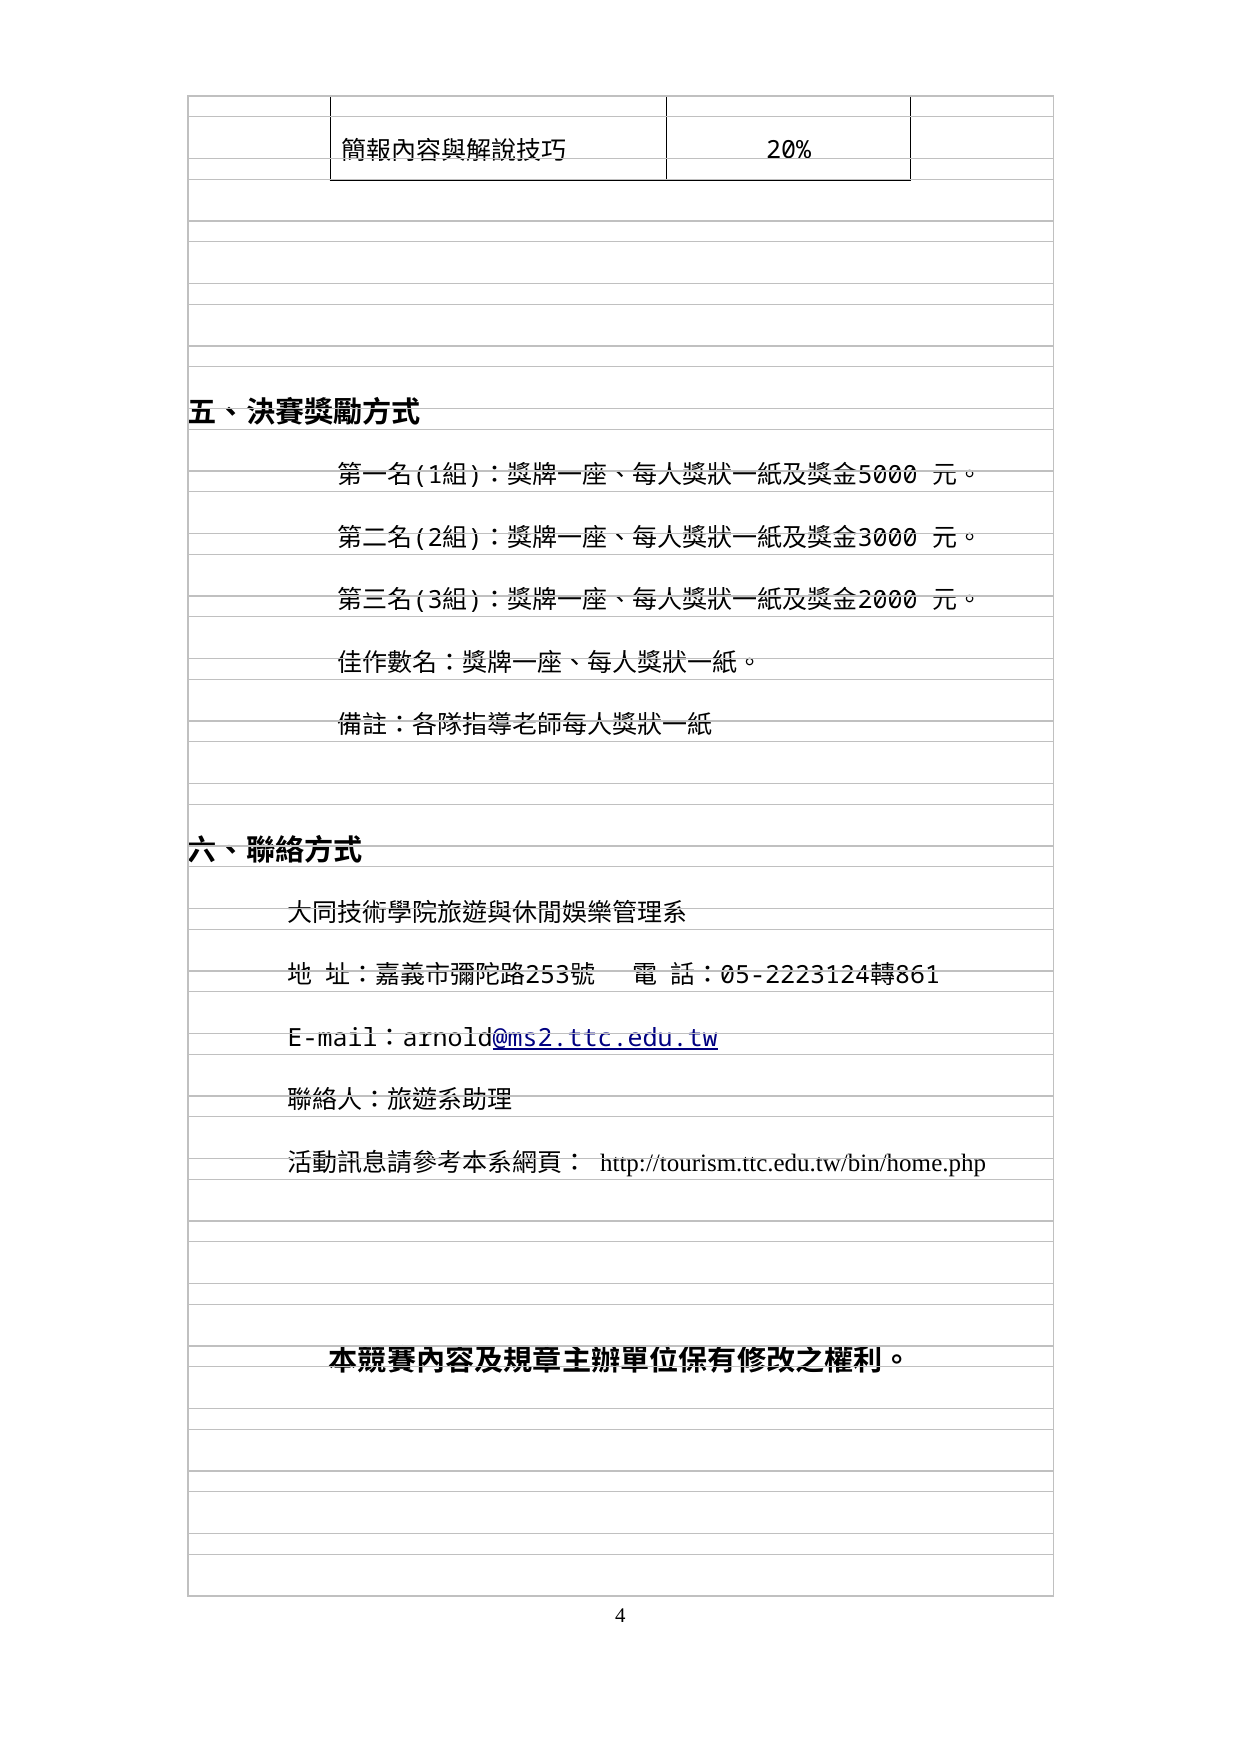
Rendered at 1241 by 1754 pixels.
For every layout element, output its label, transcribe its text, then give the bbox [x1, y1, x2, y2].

text 第二名(2組)：獎牌一座、每人獎狀一紙及獎金3000 元。 [189, 534, 1053, 554]
text 第二名(2組)：獎牌一座、每人獎狀一紙及獎金3000 元。 [189, 493, 1053, 533]
text 本競賽內容及規章主辦單位保有修改之權利。 [718, 1347, 742, 1366]
text 本競賽內容及規章主辦單位保有修改之權利。 [189, 1367, 1053, 1379]
text 聯絡人：旅遊系助理 [189, 1056, 1053, 1095]
text 本競賽內容及規章主辦單位保有修改之權利。 [616, 1347, 656, 1366]
text 本競賽內容及規章主辦單位保有修改之權利。 [749, 1347, 775, 1366]
text 大同技術學院旅遊與休閒娛樂管理系 [189, 909, 1053, 929]
table_cell 簡報內容與解說技巧 [396, 145, 412, 158]
text E-mail：arnold@ms2.ttc.edu.tw [189, 993, 1053, 1033]
text 六、聯絡方式 [189, 847, 1053, 866]
text E-mail：arnold@ms2.ttc.edu.tw [189, 1034, 1053, 1054]
text 備註：各隊指導老師每人獎狀一紙 [189, 681, 1053, 720]
text 第一名(1組)：獎牌一座、每人獎狀一紙及獎金5000 元。 [189, 472, 1053, 491]
text 地 址：嘉義市彌陀路253號 電 話：05-2223124轉861 [189, 972, 1053, 991]
table_cell [667, 97, 910, 116]
table_cell 簡報內容與解說技巧 [331, 117, 666, 158]
text 本競賽內容及規章主辦單位保有修改之權利。 [880, 1347, 1053, 1366]
text 佳作數名：獎牌一座、每人獎狀一紙。 [189, 618, 1053, 658]
text 本競賽內容及規章主辦單位保有修改之權利。 [432, 1347, 481, 1366]
text 第三名(3組)：獎牌一座、每人獎狀一紙及獎金2000 元。 [189, 556, 1053, 595]
text 活動訊息請參考本系網頁： http://tourism.ttc.edu.tw/bin/home.php [189, 1159, 1053, 1179]
text 六、聯絡方式 [189, 806, 1053, 845]
text 五、決賽獎勵方式 [189, 409, 1053, 429]
text 本競賽內容及規章主辦單位保有修改之權利。 [369, 1347, 396, 1366]
text 第一名(1組)：獎牌一座、每人獎狀一紙及獎金5000 元。 [189, 431, 1053, 470]
table_cell 簡報內容與解說技巧 [331, 97, 666, 116]
table_cell 簡報內容與解說技巧 [331, 159, 666, 179]
text 聯絡人：旅遊系助理 [189, 1097, 1053, 1116]
text 地 址：嘉義市彌陀路253號 電 話：05-2223124轉861 [189, 931, 1053, 970]
text 本競賽內容及規章主辦單位保有修改之權利。 [786, 1347, 815, 1366]
text 本競賽內容及規章主辦單位保有修改之權利。 [527, 1347, 576, 1366]
text 五、決賽獎勵方式 [189, 368, 1053, 408]
text 本競賽內容及規章主辦單位保有修改之權利。 [189, 1316, 1053, 1345]
table_cell 20% [667, 117, 910, 158]
text 活動訊息請參考本系網頁： http://tourism.ttc.edu.tw/bin/home.php [189, 1118, 1053, 1158]
text 備註：各隊指導老師每人獎狀一紙 [189, 722, 1053, 741]
text 大同技術學院旅遊與休閒娛樂管理系 [189, 868, 1053, 908]
text 佳作數名：獎牌一座、每人獎狀一紙。 [189, 659, 1053, 679]
text 第三名(3組)：獎牌一座、每人獎狀一紙及獎金2000 元。 [189, 597, 1053, 616]
text 本競賽內容及規章主辦單位保有修改之權利。 [407, 1347, 429, 1366]
table_cell [667, 159, 910, 179]
text 本競賽內容及規章主辦單位保有修改之權利。 [189, 1347, 341, 1366]
